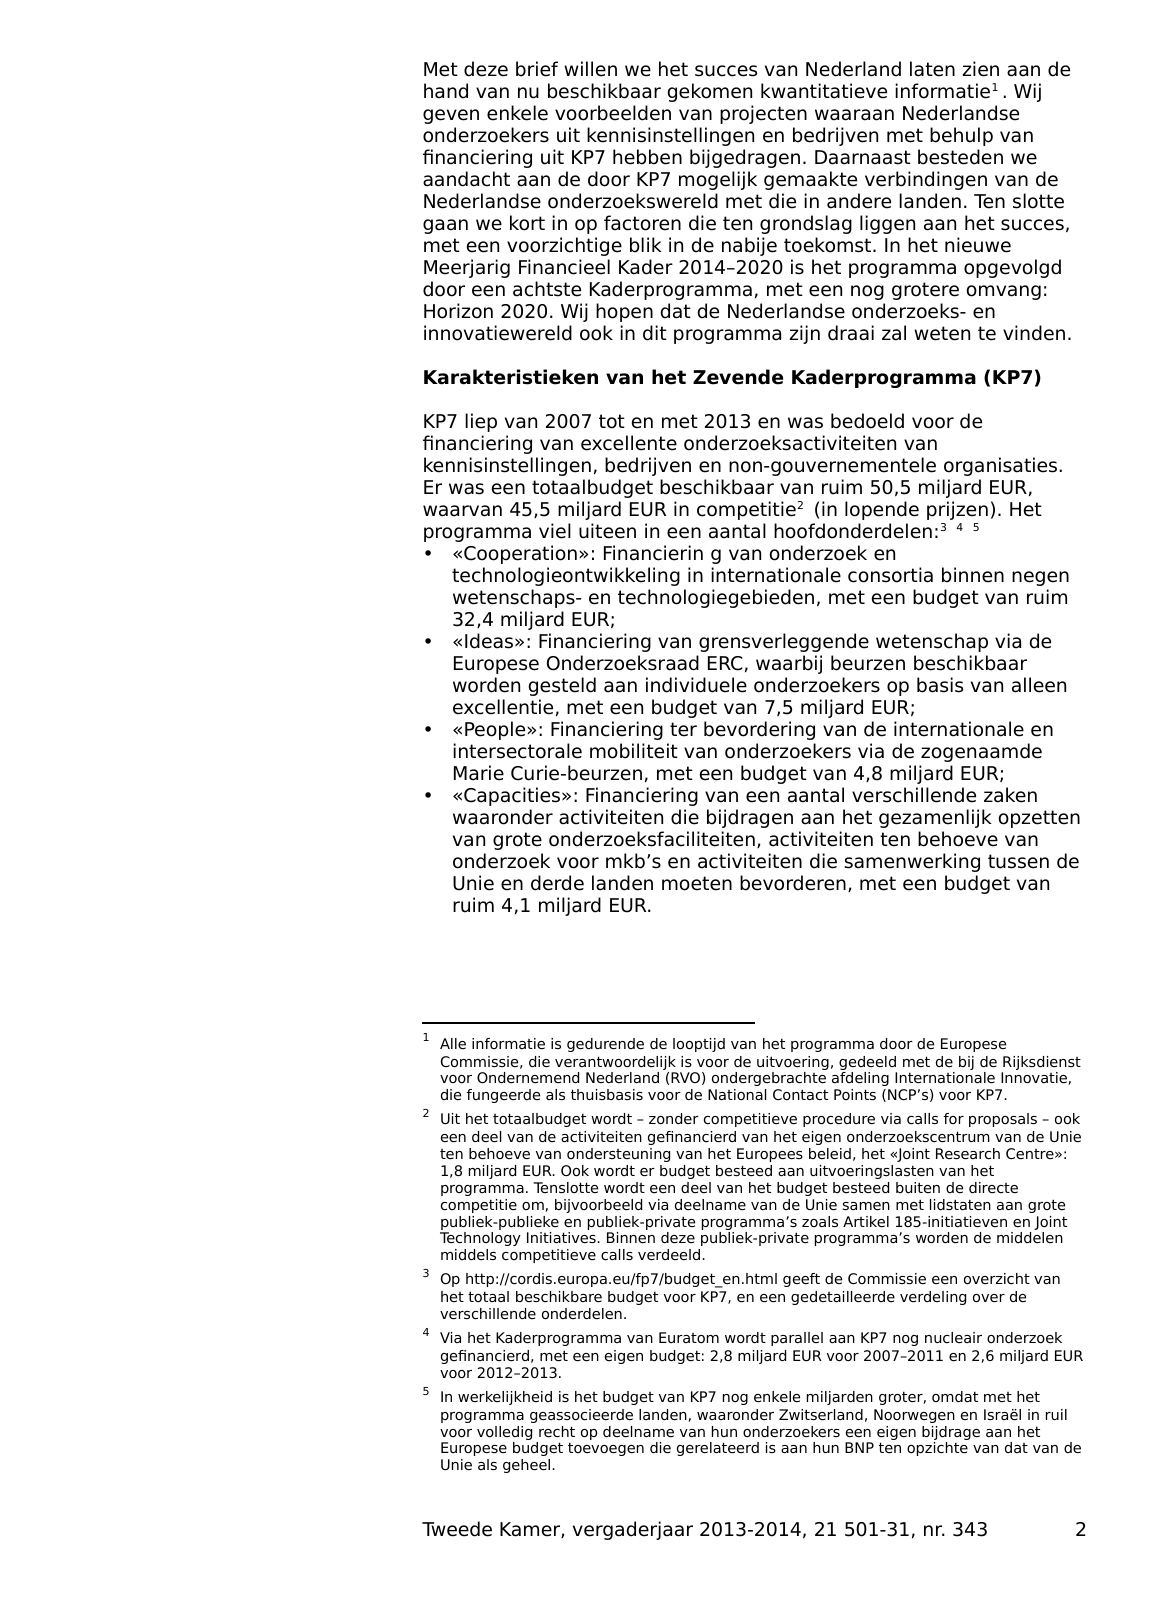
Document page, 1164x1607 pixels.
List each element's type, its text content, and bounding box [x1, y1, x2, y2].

text Met deze brief willen we het succes van Nederland laten zien aan de hand van nu beschikbaar gekomen kwantitatieve informatie. Wij geven enkele voorbeelden van projecten waaraan Nederlandse onderzoekers uit kennisinstellingen en bedrijven met behulp van financiering uit KP7 hebben bijgedragen. Daarnaast besteden we aandacht aan de door KP7 mogelijk gemaakte verbindingen van de Nederlandse onderzoekswereld met die in andere landen. Ten slotte gaan we kort in op factoren die ten grondslag liggen aan het succes, met een voorzichtige blik in de nabije toekomst. In het nieuwe Meerjarig Financieel Kader 2014–2020 is het programma opgevolgd door een achtste Kaderprogramma, met een nog grotere omvang: Horizon 2020. Wij hopen dat de Nederlandse onderzoeks- en innovatiewereld ook in dit programma zijn draai zal weten te vinden. [422, 59, 1087, 345]
subtitle Karakteristieken van het Zevende Kaderprogramma (KP7) [422, 367, 1087, 389]
text KP7 liep van 2007 tot en met 2013 en was bedoeld voor de financiering van excellente onderzoeksactiviteiten van kennisinstellingen, bedrijven en non-gouvernementele organisaties. Er was een totaalbudget beschikbaar van ruim 50,5 miljard EUR, waarvan 45,5 miljard EUR in competitie (in lopende prijzen). Het programma viel uiteen in een aantal hoofdonderdelen: [422, 411, 1087, 543]
text Alle informatie is gedurende de looptijd van het programma door de Europese Commissie, die verantwoordelijk is voor de uitvoering, gedeeld met de bij de Rijksdienst voor Ondernemend Nederland (RVO) ondergebrachte afdeling Internationale Innovatie, die fungeerde als thuisbasis voor de National Contact Points (NCP’s) voor KP7. [422, 1032, 1087, 1104]
text In werkelijkheid is het budget van KP7 nog enkele miljarden groter, omdat met het programma geassocieerde landen, waaronder Zwitserland, Noorwegen en Israël in ruil voor volledig recht op deelname van hun onderzoekers een eigen bijdrage aan het Europese budget toevoegen die gerelateerd is aan hun BNP ten opzichte van dat van de Unie als geheel. [422, 1385, 1087, 1474]
text • «Capacities»: Financiering van een aantal verschillende zaken waaronder activiteiten die bijdragen aan het gezamenlijk opzetten van grote onderzoeksfaciliteiten, activiteiten ten behoeve van onderzoek voor mkb’s en activiteiten die samenwerking tussen de Unie en derde landen moeten bevorderen, met een budget van ruim 4,1 miljard EUR. [422, 785, 1087, 917]
text Uit het totaalbudget wordt – zonder competitieve procedure via calls for proposals – ook een deel van de activiteiten gefinancierd van het eigen onderzoekscentrum van de Unie ten behoeve van ondersteuning van het Europees beleid, het «Joint Research Centre»: 1,8 miljard EUR. Ook wordt er budget besteed aan uitvoeringslasten van het programma. Tenslotte wordt een deel van het budget besteed buiten de directe competitie om, bijvoorbeeld via deelname van de Unie samen met lidstaten aan grote publiek-publieke en publiek-private programma’s zoals Artikel 185-initiatieven en Joint Technology Initiatives. Binnen deze publiek-private programma’s worden de middelen middels competitieve calls verdeeld. [422, 1107, 1087, 1264]
text • «Cooperation»: Financierin g van onderzoek en technologieontwikkeling in internationale consortia binnen negen wetenschaps- en technologiegebieden, met een budget van ruim 32,4 miljard EUR; [422, 543, 1087, 631]
text Op http://cordis.europa.eu/fp7/budget_en.html geeft de Commissie een overzicht van het totaal beschikbare budget voor KP7, en een gedetailleerde verdeling over de verschillende onderdelen. [422, 1267, 1087, 1323]
text • «People»: Financiering ter bevordering van de internationale en intersectorale mobiliteit van onderzoekers via de zogenaamde Marie Curie-beurzen, met een budget van 4,8 miljard EUR; [422, 719, 1087, 785]
text Via het Kaderprogramma van Euratom wordt parallel aan KP7 nog nucleair onderzoek gefinancierd, met een eigen budget: 2,8 miljard EUR voor 2007–2011 en 2,6 miljard EUR voor 2012–2013. [422, 1326, 1087, 1382]
text • «Ideas»: Financiering van grensverleggende wetenschap via de Europese Onderzoeksraad ERC, waarbij beurzen beschikbaar worden gesteld aan individuele onderzoekers op basis van alleen excellentie, met een budget van 7,5 miljard EUR; [422, 631, 1087, 719]
